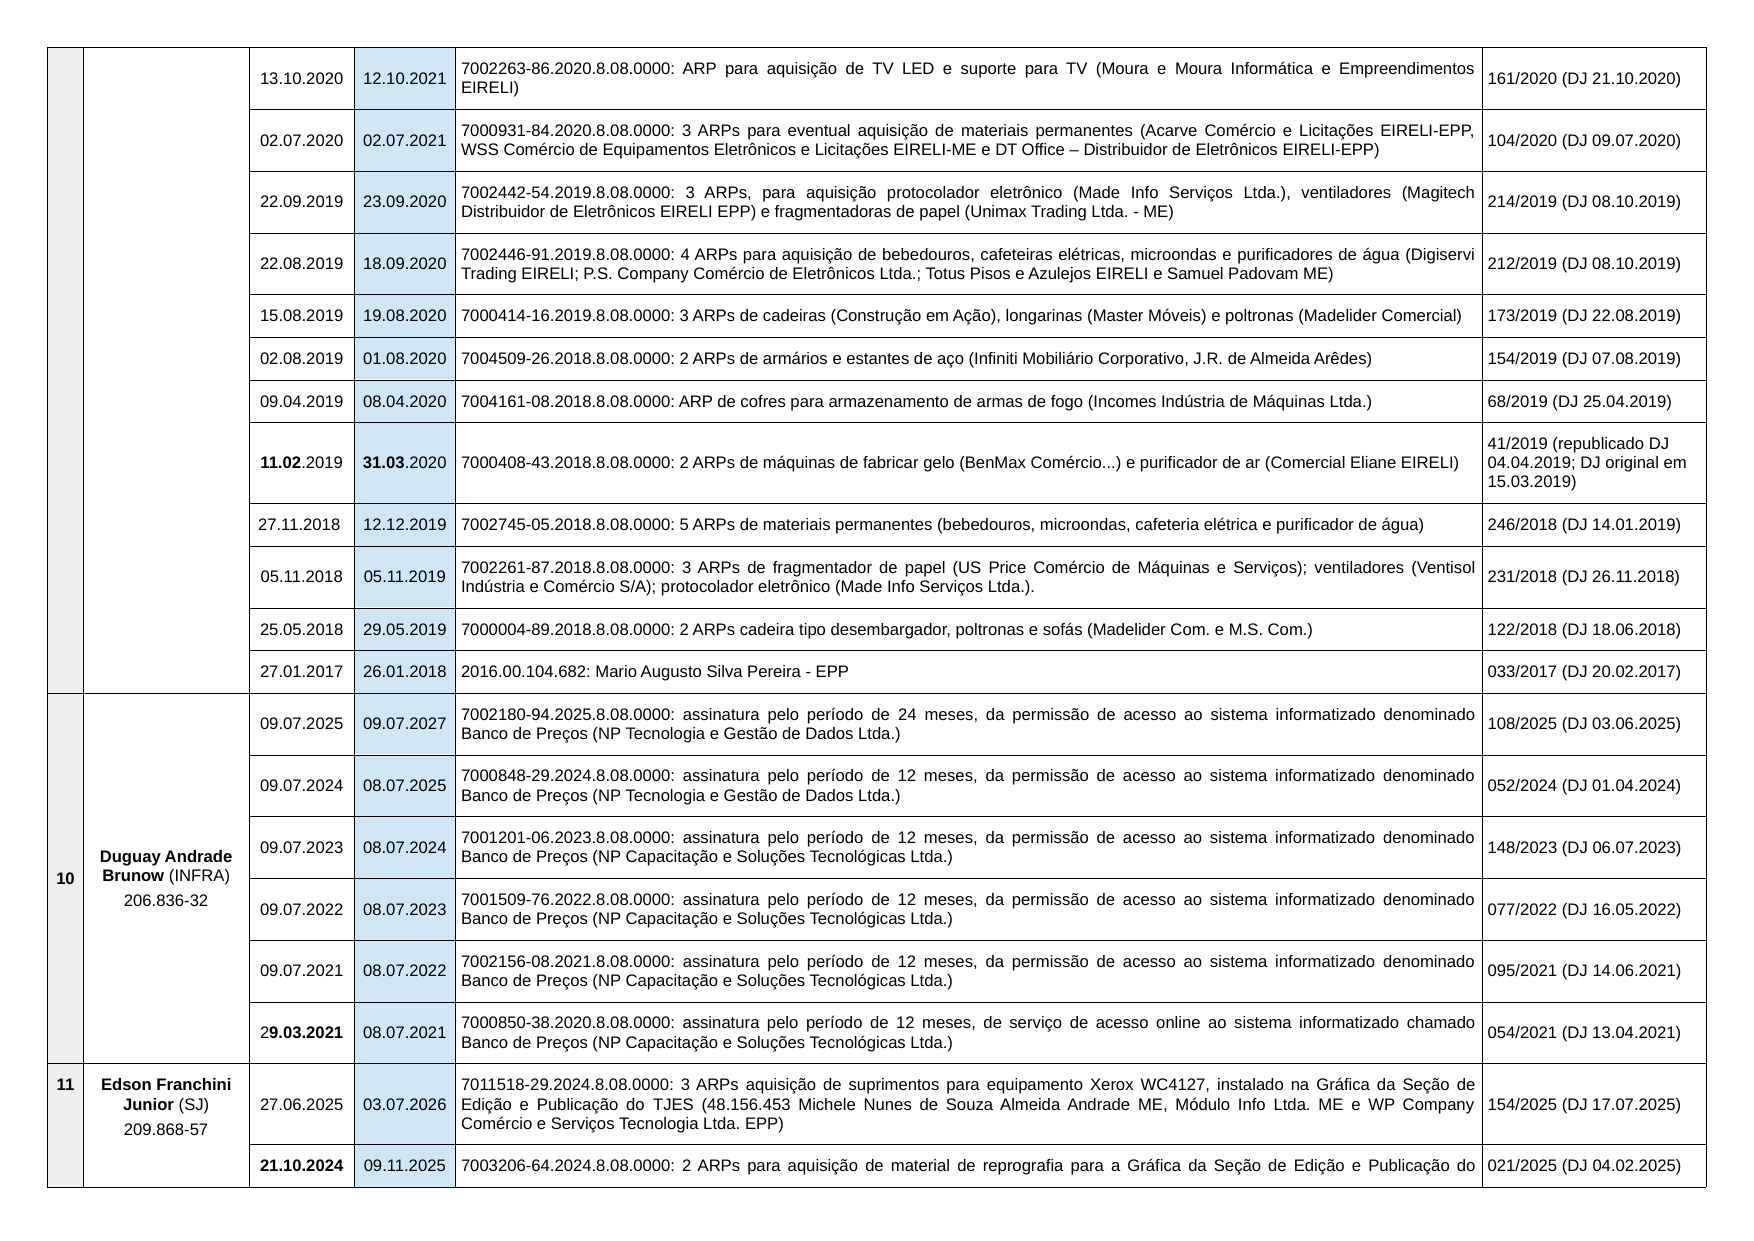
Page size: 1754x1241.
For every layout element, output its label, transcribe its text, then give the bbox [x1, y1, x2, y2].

table_cell 12.12.2019 [355, 504, 455, 546]
table_cell 21.10.2024 [250, 1145, 354, 1187]
table_cell 41/2019 (republicado DJ 04.04.2019; DJ original em 15.03.2019) [1483, 423, 1706, 503]
table_cell 08.07.2024 [355, 817, 455, 878]
table_cell 11.02.2019 [250, 423, 354, 503]
table_cell 08.07.2023 [355, 879, 455, 940]
table_cell 08.07.2021 [355, 1003, 455, 1063]
table_cell 29.03.2021 [250, 1003, 354, 1063]
table_cell 077/2022 (DJ 16.05.2022) [1483, 879, 1706, 940]
table_cell 27.01.2017 [250, 651, 354, 693]
table_cell 23.09.2020 [355, 172, 455, 233]
table_cell 08.07.2022 [355, 941, 455, 1002]
table_cell 7002745-05.2018.8.08.0000: 5 ARPs de materiais permanentes (bebedouros, microondas, cafeteria elétrica e purificador de água) [456, 504, 1482, 546]
table_cell 108/2025 (DJ 03.06.2025) [1483, 694, 1706, 754]
table_cell 02.07.2020 [250, 110, 354, 171]
table_cell 7011518-29.2024.8.08.0000: 3 ARPs aquisição de suprimentos para equipamento Xerox WC4127, instalado na Gráfica da Seção de Edição e Publicação do TJES (48.156.453 Michele Nunes de Souza Almeida Andrade ME, Módulo Info Ltda. ME e WP Company Comércio e Serviços Tecnologia Ltda. EPP) [456, 1064, 1482, 1144]
table_cell 2016.00.104.682: Mario Augusto Silva Pereira - EPP [456, 651, 1482, 693]
table_cell 27.06.2025 [250, 1064, 354, 1144]
table_cell 25.05.2018 [250, 609, 354, 650]
table_cell Edson Franchini Junior (SJ) 209.868-57 [84, 1064, 249, 1187]
table_cell 7004161-08.2018.8.08.0000: ARP de cofres para armazenamento de armas de fogo (Incomes Indústria de Máquinas Ltda.) [456, 381, 1482, 422]
table_cell 7001509-76.2022.8.08.0000: assinatura pelo período de 12 meses, da permissão de acesso ao sistema informatizado denominado Banco de Preços (NP Capacitação e Soluções Tecnológicas Ltda.) [456, 879, 1482, 940]
table_cell 26.01.2018 [355, 651, 455, 693]
table_cell 05.11.2019 [355, 547, 455, 607]
table_cell 19.08.2020 [355, 295, 455, 337]
table_cell 212/2019 (DJ 08.10.2019) [1483, 234, 1706, 294]
table_cell 033/2017 (DJ 20.02.2017) [1483, 651, 1706, 693]
table_cell 7002442-54.2019.8.08.0000: 3 ARPs, para aquisição protocolador eletrônico (Made Info Serviços Ltda.), ventiladores (Magitech Distribuidor de Eletrônicos EIRELI EPP) e fragmentadoras de papel (Unimax Trading Ltda. - ME) [456, 172, 1482, 233]
table_cell 10 [48, 694, 83, 1063]
table_cell 09.11.2025 [355, 1145, 455, 1187]
table_cell 7004509-26.2018.8.08.0000: 2 ARPs de armários e estantes de aço (Infiniti Mobiliário Corporativo, J.R. de Almeida Arêdes) [456, 338, 1482, 379]
table_cell 01.08.2020 [355, 338, 455, 379]
table_cell 05.11.2018 [250, 547, 354, 607]
table_cell 104/2020 (DJ 09.07.2020) [1483, 110, 1706, 171]
table_cell 052/2024 (DJ 01.04.2024) [1483, 756, 1706, 816]
table_cell [48, 48, 83, 693]
table_cell 7000414-16.2019.8.08.0000: 3 ARPs de cadeiras (Construção em Ação), longarinas (Master Móveis) e poltronas (Madelider Comercial) [456, 295, 1482, 337]
table_cell 15.08.2019 [250, 295, 354, 337]
table_cell 095/2021 (DJ 14.06.2021) [1483, 941, 1706, 1002]
table_cell 08.07.2025 [355, 756, 455, 816]
table_cell 214/2019 (DJ 08.10.2019) [1483, 172, 1706, 233]
table_cell 68/2019 (DJ 25.04.2019) [1483, 381, 1706, 422]
table_cell 7000931-84.2020.8.08.0000: 3 ARPs para eventual aquisição de materiais permanentes (Acarve Comércio e Licitações EIRELI-EPP, WSS Comércio de Equipamentos Eletrônicos e Licitações EIRELI-ME e DT Office – Distribuidor de Eletrônicos EIRELI-EPP) [456, 110, 1482, 171]
table_cell 246/2018 (DJ 14.01.2019) [1483, 504, 1706, 546]
table_cell 154/2019 (DJ 07.08.2019) [1483, 338, 1706, 379]
table_cell 7000004-89.2018.8.08.0000: 2 ARPs cadeira tipo desembargador, poltronas e sofás (Madelider Com. e M.S. Com.) [456, 609, 1482, 650]
table_cell 09.07.2023 [250, 817, 354, 878]
table_cell 7002263-86.2020.8.08.0000: ARP para aquisição de TV LED e suporte para TV (Moura e Moura Informática e Empreendimentos EIRELI) [456, 48, 1482, 109]
table_cell 12.10.2021 [355, 48, 455, 109]
table_cell 7002446-91.2019.8.08.0000: 4 ARPs para aquisição de bebedouros, cafeteiras elétricas, microondas e purificadores de água (Digiservi Trading EIRELI; P.S. Company Comércio de Eletrônicos Ltda.; Totus Pisos e Azulejos EIRELI e Samuel Padovam ME) [456, 234, 1482, 294]
table_cell 021/2025 (DJ 04.02.2025) [1483, 1145, 1706, 1187]
table_cell 02.08.2019 [250, 338, 354, 379]
table_cell 09.07.2024 [250, 756, 354, 816]
table_cell 22.09.2019 [250, 172, 354, 233]
table_cell 122/2018 (DJ 18.06.2018) [1483, 609, 1706, 650]
table_cell 161/2020 (DJ 21.10.2020) [1483, 48, 1706, 109]
table_cell 148/2023 (DJ 06.07.2023) [1483, 817, 1706, 878]
table_cell 18.09.2020 [355, 234, 455, 294]
table_cell 09.07.2025 [250, 694, 354, 754]
table_cell 154/2025 (DJ 17.07.2025) [1483, 1064, 1706, 1144]
table_cell 27.11.2018 [250, 504, 354, 546]
table_cell 08.04.2020 [355, 381, 455, 422]
table_cell 29.05.2019 [355, 609, 455, 650]
table_cell 7000848-29.2024.8.08.0000: assinatura pelo período de 12 meses, da permissão de acesso ao sistema informatizado denominado Banco de Preços (NP Tecnologia e Gestão de Dados Ltda.) [456, 756, 1482, 816]
table_cell 7001201-06.2023.8.08.0000: assinatura pelo período de 12 meses, da permissão de acesso ao sistema informatizado denominado Banco de Preços (NP Capacitação e Soluções Tecnológicas Ltda.) [456, 817, 1482, 878]
table_cell [84, 48, 249, 693]
table_cell Duguay Andrade Brunow (INFRA) 206.836-32 [84, 694, 249, 1063]
table_cell 13.10.2020 [250, 48, 354, 109]
table_cell 09.07.2022 [250, 879, 354, 940]
table_cell 22.08.2019 [250, 234, 354, 294]
table_cell 7003206-64.2024.8.08.0000: 2 ARPs para aquisição de material de reprografia para a Gráfica da Seção de Edição e Publicação do [456, 1145, 1482, 1187]
table_cell 09.04.2019 [250, 381, 354, 422]
table_cell 7002180-94.2025.8.08.0000: assinatura pelo período de 24 meses, da permissão de acesso ao sistema informatizado denominado Banco de Preços (NP Tecnologia e Gestão de Dados Ltda.) [456, 694, 1482, 754]
table_cell 31.03.2020 [355, 423, 455, 503]
table_cell 03.07.2026 [355, 1064, 455, 1144]
table_cell 09.07.2027 [355, 694, 455, 754]
table_cell 054/2021 (DJ 13.04.2021) [1483, 1003, 1706, 1063]
table_cell 7000850-38.2020.8.08.0000: assinatura pelo período de 12 meses, de serviço de acesso online ao sistema informatizado chamado Banco de Preços (NP Capacitação e Soluções Tecnológicas Ltda.) [456, 1003, 1482, 1063]
table_cell 7002261-87.2018.8.08.0000: 3 ARPs de fragmentador de papel (US Price Comércio de Máquinas e Serviços); ventiladores (Ventisol Indústria e Comércio S/A); protocolador eletrônico (Made Info Serviços Ltda.). [456, 547, 1482, 607]
table_cell 7002156-08.2021.8.08.0000: assinatura pelo período de 12 meses, da permissão de acesso ao sistema informatizado denominado Banco de Preços (NP Capacitação e Soluções Tecnológicas Ltda.) [456, 941, 1482, 1002]
table_cell 02.07.2021 [355, 110, 455, 171]
table_cell 173/2019 (DJ 22.08.2019) [1483, 295, 1706, 337]
table_cell 11 [48, 1064, 83, 1187]
table_cell 231/2018 (DJ 26.11.2018) [1483, 547, 1706, 607]
table_cell 09.07.2021 [250, 941, 354, 1002]
table_cell 7000408-43.2018.8.08.0000: 2 ARPs de máquinas de fabricar gelo (BenMax Comércio...) e purificador de ar (Comercial Eliane EIRELI) [456, 423, 1482, 503]
